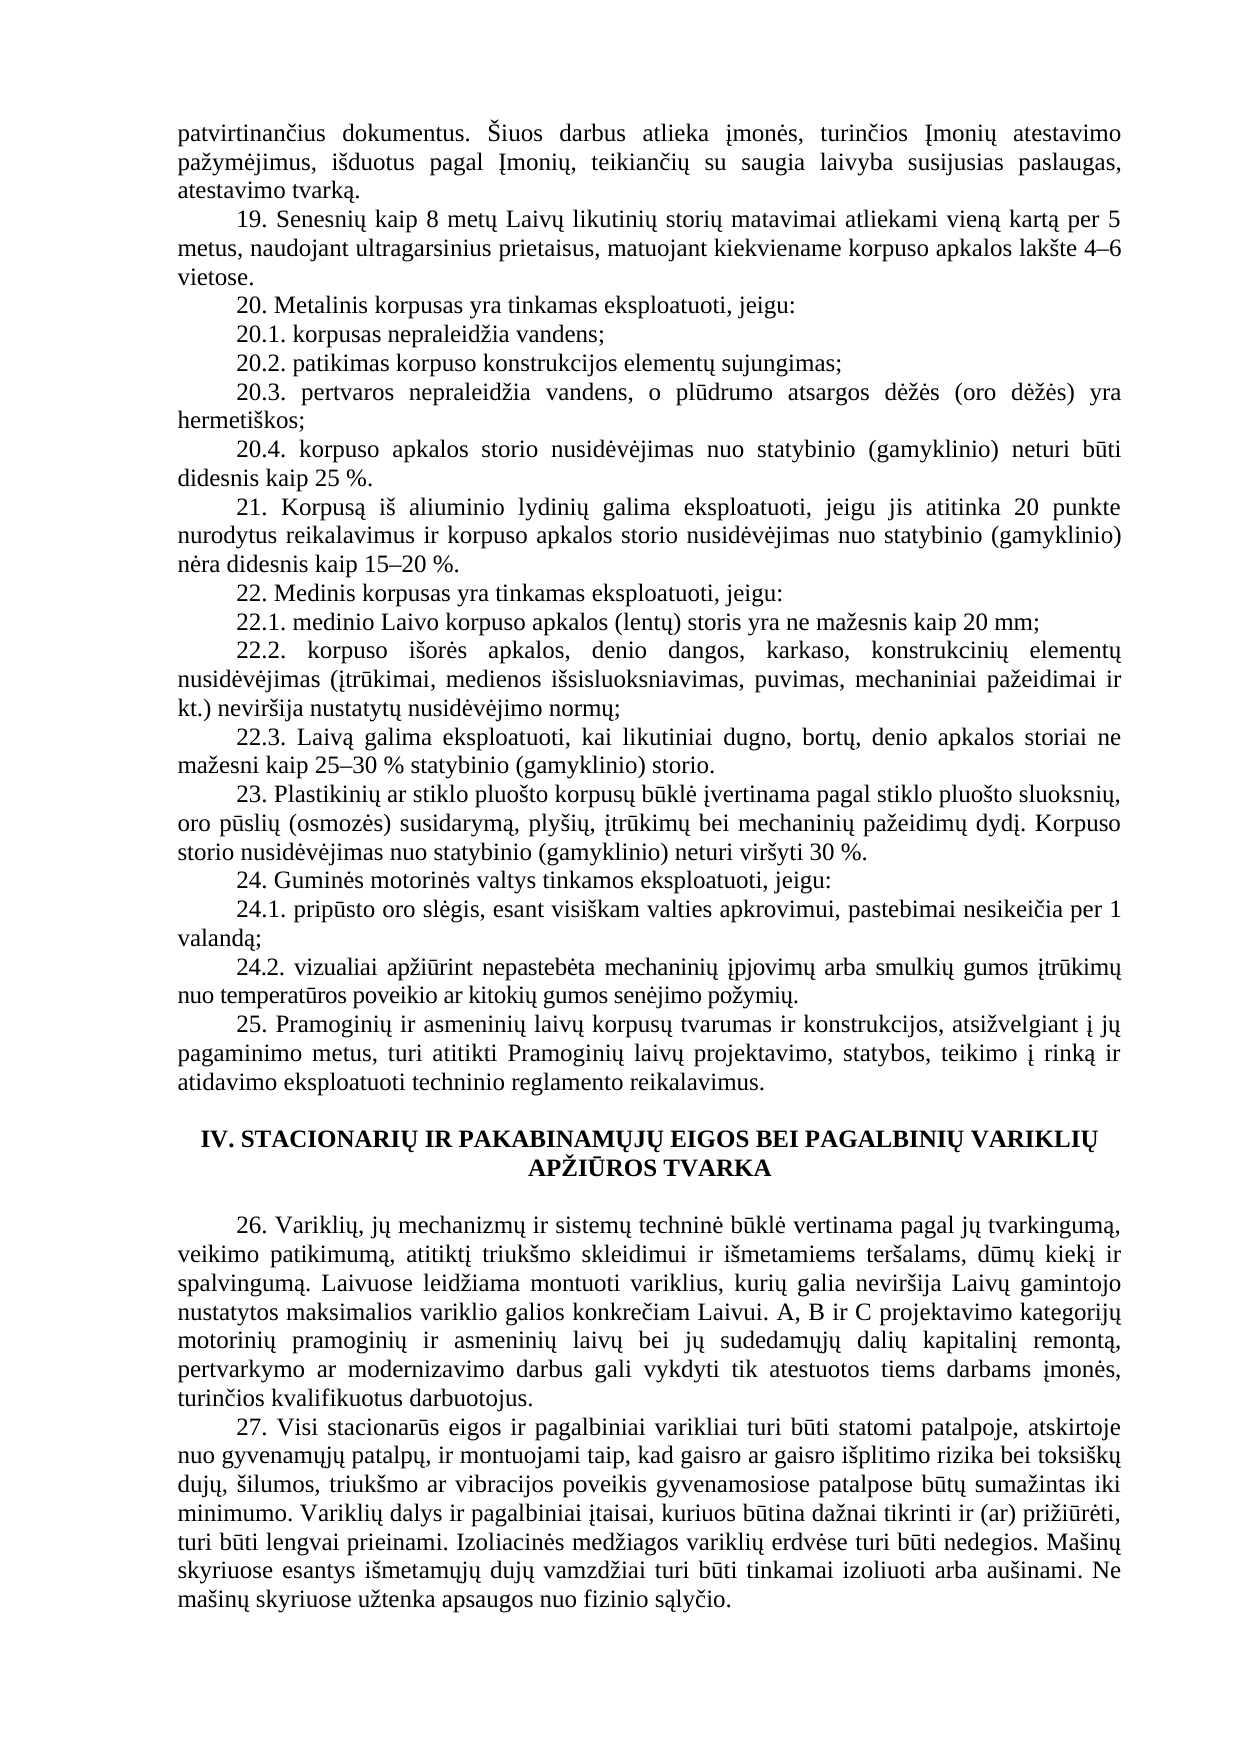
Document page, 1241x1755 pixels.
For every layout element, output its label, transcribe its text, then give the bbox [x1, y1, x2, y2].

text 26. Variklių, jų mechanizmų ir sistemų techninė būklė vertinama pagal jų tvarkingumą, veikimo patikimumą, atitiktį triukšmo skleidimui ir išmetamiems teršalams, dūmų kiekį ir spalvingumą. Laivuose leidžiama montuoti variklius, kurių galia neviršija Laivų gamintojo nustatytos maksimalios variklio galios konkrečiam Laivui. A, B ir C projektavimo kategorijų motorinių pramoginių ir asmeninių laivų bei jų sudedamųjų dalių kapitalinį remontą, pertvarkymo ar modernizavimo darbus gali vykdyti tik atestuotos tiems darbams įmonės, turinčios kvalifikuotus darbuotojus. [177, 1211, 1122, 1412]
text 20.4. korpuso apkalos storio nusidėvėjimas nuo statybinio (gamyklinio) neturi būti didesnis kaip 25 %. [177, 434, 1122, 492]
text 20.3. pertvaros nepraleidžia vandens, o plūdrumo atsargos dėžės (oro dėžės) yra hermetiškos; [177, 377, 1122, 434]
text 22.1. medinio Laivo korpuso apkalos (lentų) storis yra ne mažesnis kaip 20 mm; [177, 607, 1122, 636]
text IV. STACIONARIŲ IR PAKABINAMŲJŲ EIGOS BEI PAGALBINIŲ VARIKLIŲ APŽIŪROS TVARKA [177, 1124, 1122, 1182]
text 20.2. patikimas korpuso konstrukcijos elementų sujungimas; [177, 348, 1122, 377]
text patvirtinančius dokumentus. Šiuos darbus atlieka įmonės, turinčios Įmonių atestavimo pažymėjimus, išduotus pagal Įmonių, teikiančių su saugia laivyba susijusias paslaugas, atestavimo tvarką. [177, 118, 1122, 204]
text 22. Medinis korpusas yra tinkamas eksploatuoti, jeigu: [177, 578, 1122, 607]
text 23. Plastikinių ar stiklo pluošto korpusų būklė įvertinama pagal stiklo pluošto sluoksnių, oro pūslių (osmozės) susidarymą, plyšių, įtrūkimų bei mechaninių pažeidimų dydį. Korpuso storio nusidėvėjimas nuo statybinio (gamyklinio) neturi viršyti 30 %. [177, 779, 1122, 866]
text 24.1. pripūsto oro slėgis, esant visiškam valties apkrovimui, pastebimai nesikeičia per 1 valandą; [177, 894, 1122, 952]
text 22.3. Laivą galima eksploatuoti, kai likutiniai dugno, bortų, denio apkalos storiai ne mažesni kaip 25–30 % statybinio (gamyklinio) storio. [177, 722, 1122, 779]
text 27. Visi stacionarūs eigos ir pagalbiniai varikliai turi būti statomi patalpoje, atskirtoje nuo gyvenamųjų patalpų, ir montuojami taip, kad gaisro ar gaisro išplitimo rizika bei toksiškų dujų, šilumos, triukšmo ar vibracijos poveikis gyvenamosiose patalpose būtų sumažintas iki minimumo. Variklių dalys ir pagalbiniai įtaisai, kuriuos būtina dažnai tikrinti ir (ar) prižiūrėti, turi būti lengvai prieinami. Izoliacinės medžiagos variklių erdvėse turi būti nedegios. Mašinų skyriuose esantys išmetamųjų dujų vamzdžiai turi būti tinkamai izoliuoti arba aušinami. Ne mašinų skyriuose užtenka apsaugos nuo fizinio sąlyčio. [177, 1412, 1122, 1613]
text 21. Korpusą iš aliuminio lydinių galima eksploatuoti, jeigu jis atitinka 20 punkte nurodytus reikalavimus ir korpuso apkalos storio nusidėvėjimas nuo statybinio (gamyklinio) nėra didesnis kaip 15–20 %. [177, 492, 1122, 578]
text 20.1. korpusas nepraleidžia vandens; [177, 319, 1122, 348]
text 20. Metalinis korpusas yra tinkamas eksploatuoti, jeigu: [177, 291, 1122, 319]
text 25. Pramoginių ir asmeninių laivų korpusų tvarumas ir konstrukcijos, atsižvelgiant į jų pagaminimo metus, turi atitikti Pramoginių laivų projektavimo, statybos, teikimo į rinką ir atidavimo eksploatuoti techninio reglamento reikalavimus. [177, 1009, 1122, 1096]
text 24.2. vizualiai apžiūrint nepastebėta mechaninių įpjovimų arba smulkių gumos įtrūkimų nuo temperatūros poveikio ar kitokių gumos senėjimo požymių. [177, 952, 1122, 1009]
text 19. Senesnių kaip 8 metų Laivų likutinių storių matavimai atliekami vieną kartą per 5 metus, naudojant ultragarsinius prietaisus, matuojant kiekviename korpuso apkalos lakšte 4–6 vietose. [177, 204, 1122, 291]
text 22.2. korpuso išorės apkalos, denio dangos, karkaso, konstrukcinių elementų nusidėvėjimas (įtrūkimai, medienos išsisluoksniavimas, puvimas, mechaniniai pažeidimai ir kt.) neviršija nustatytų nusidėvėjimo normų; [177, 636, 1122, 722]
text 24. Guminės motorinės valtys tinkamos eksploatuoti, jeigu: [177, 866, 1122, 894]
